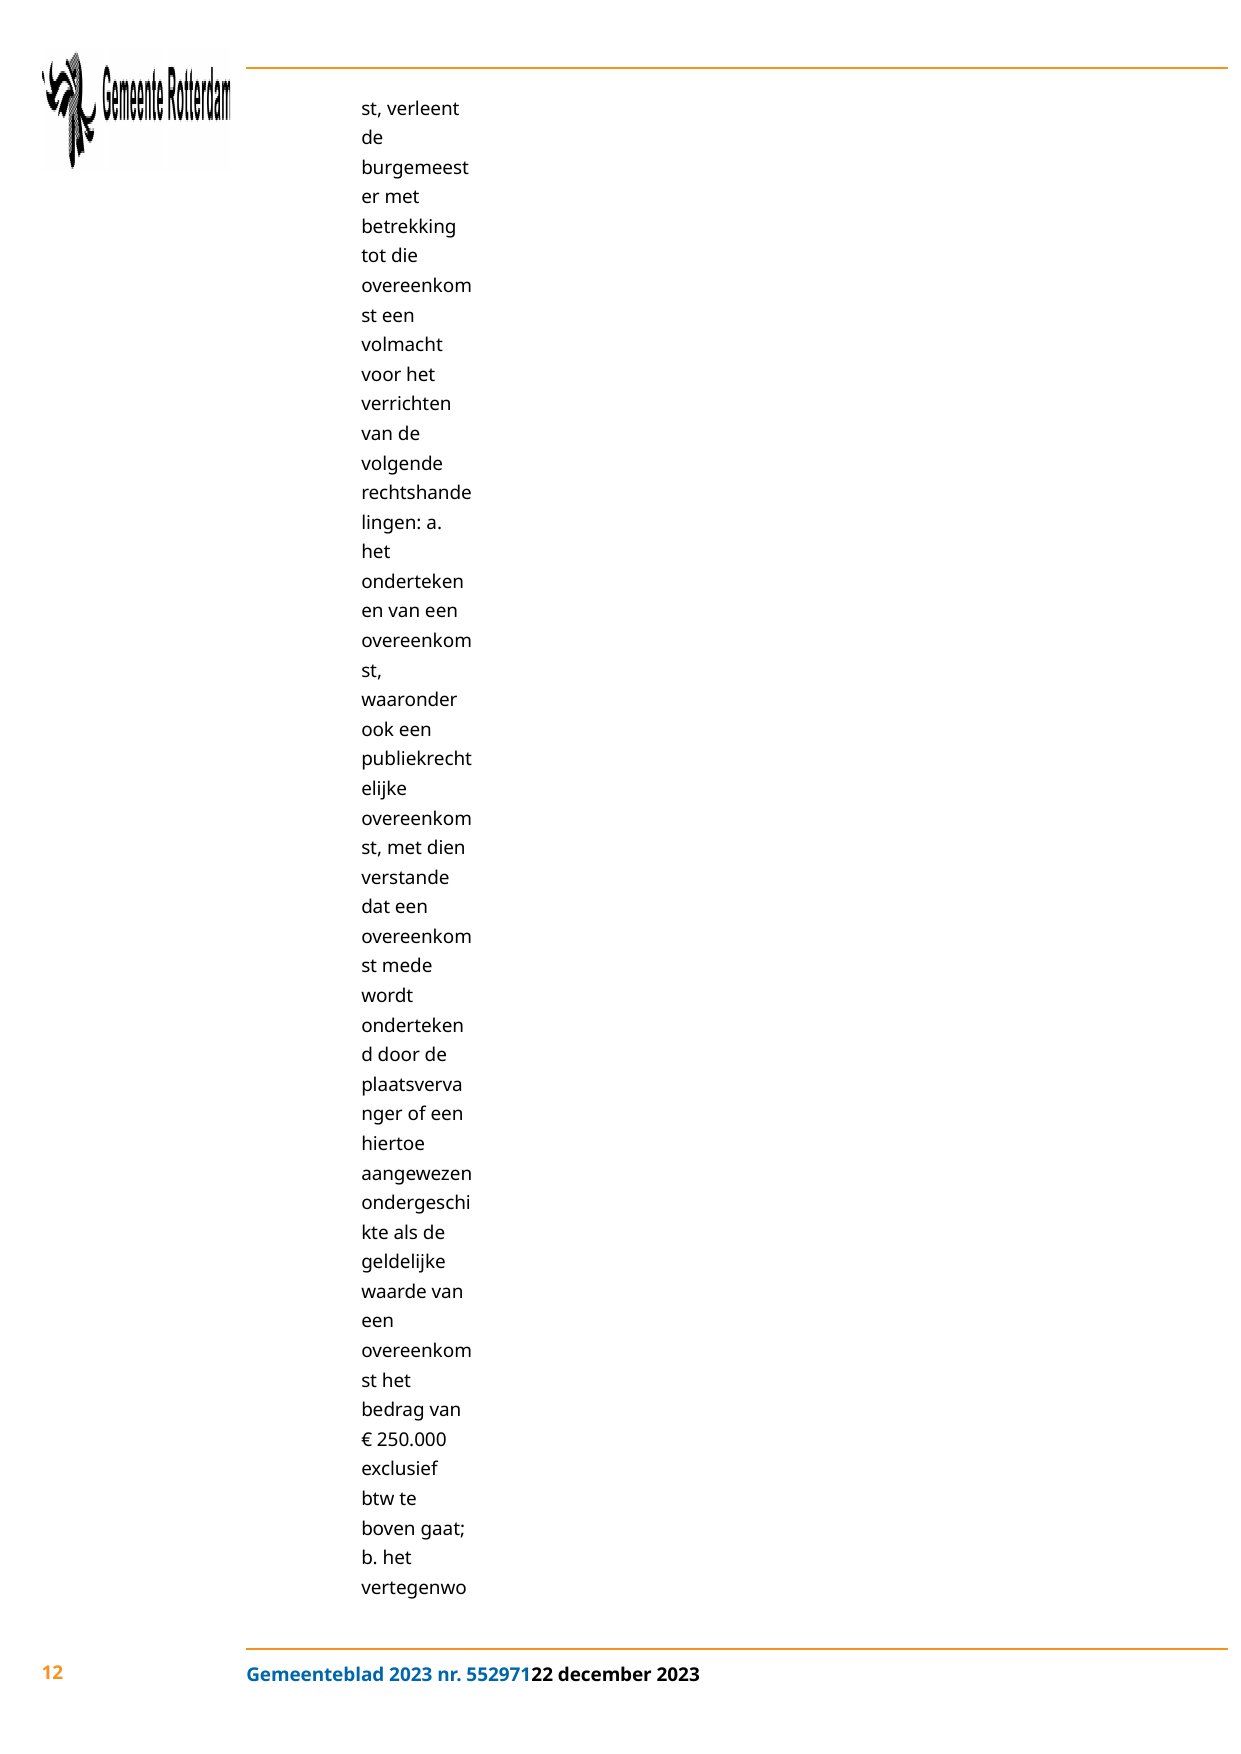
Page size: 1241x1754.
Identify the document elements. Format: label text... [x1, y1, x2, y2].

table_cell [1039, 95, 1152, 1600]
table_cell st, verleent de burgemeester met betrekking tot die overeenkomst een volmacht voor het verrichten van de volgende rechtshandelingen: a. het ondertekenen van een overeenkomst, waaronder ook een publiekrechtelijke overeenkomst, met dien verstande dat een overeenkomst mede wordt ondertekend door de plaatsvervanger of een hiertoe aangewezen ondergeschikte als de geldelijke waarde van een overeenkomst het bedrag van € 250.000 exclusief btw te boven gaat; b. het vertegenwo [361, 95, 474, 1600]
table_cell [587, 95, 700, 1600]
table_cell [813, 95, 926, 1600]
table_cell [700, 95, 813, 1600]
picture [41, 47, 231, 172]
table_cell [926, 95, 1038, 1600]
table_cell [248, 95, 361, 1600]
table_cell [474, 95, 587, 1600]
